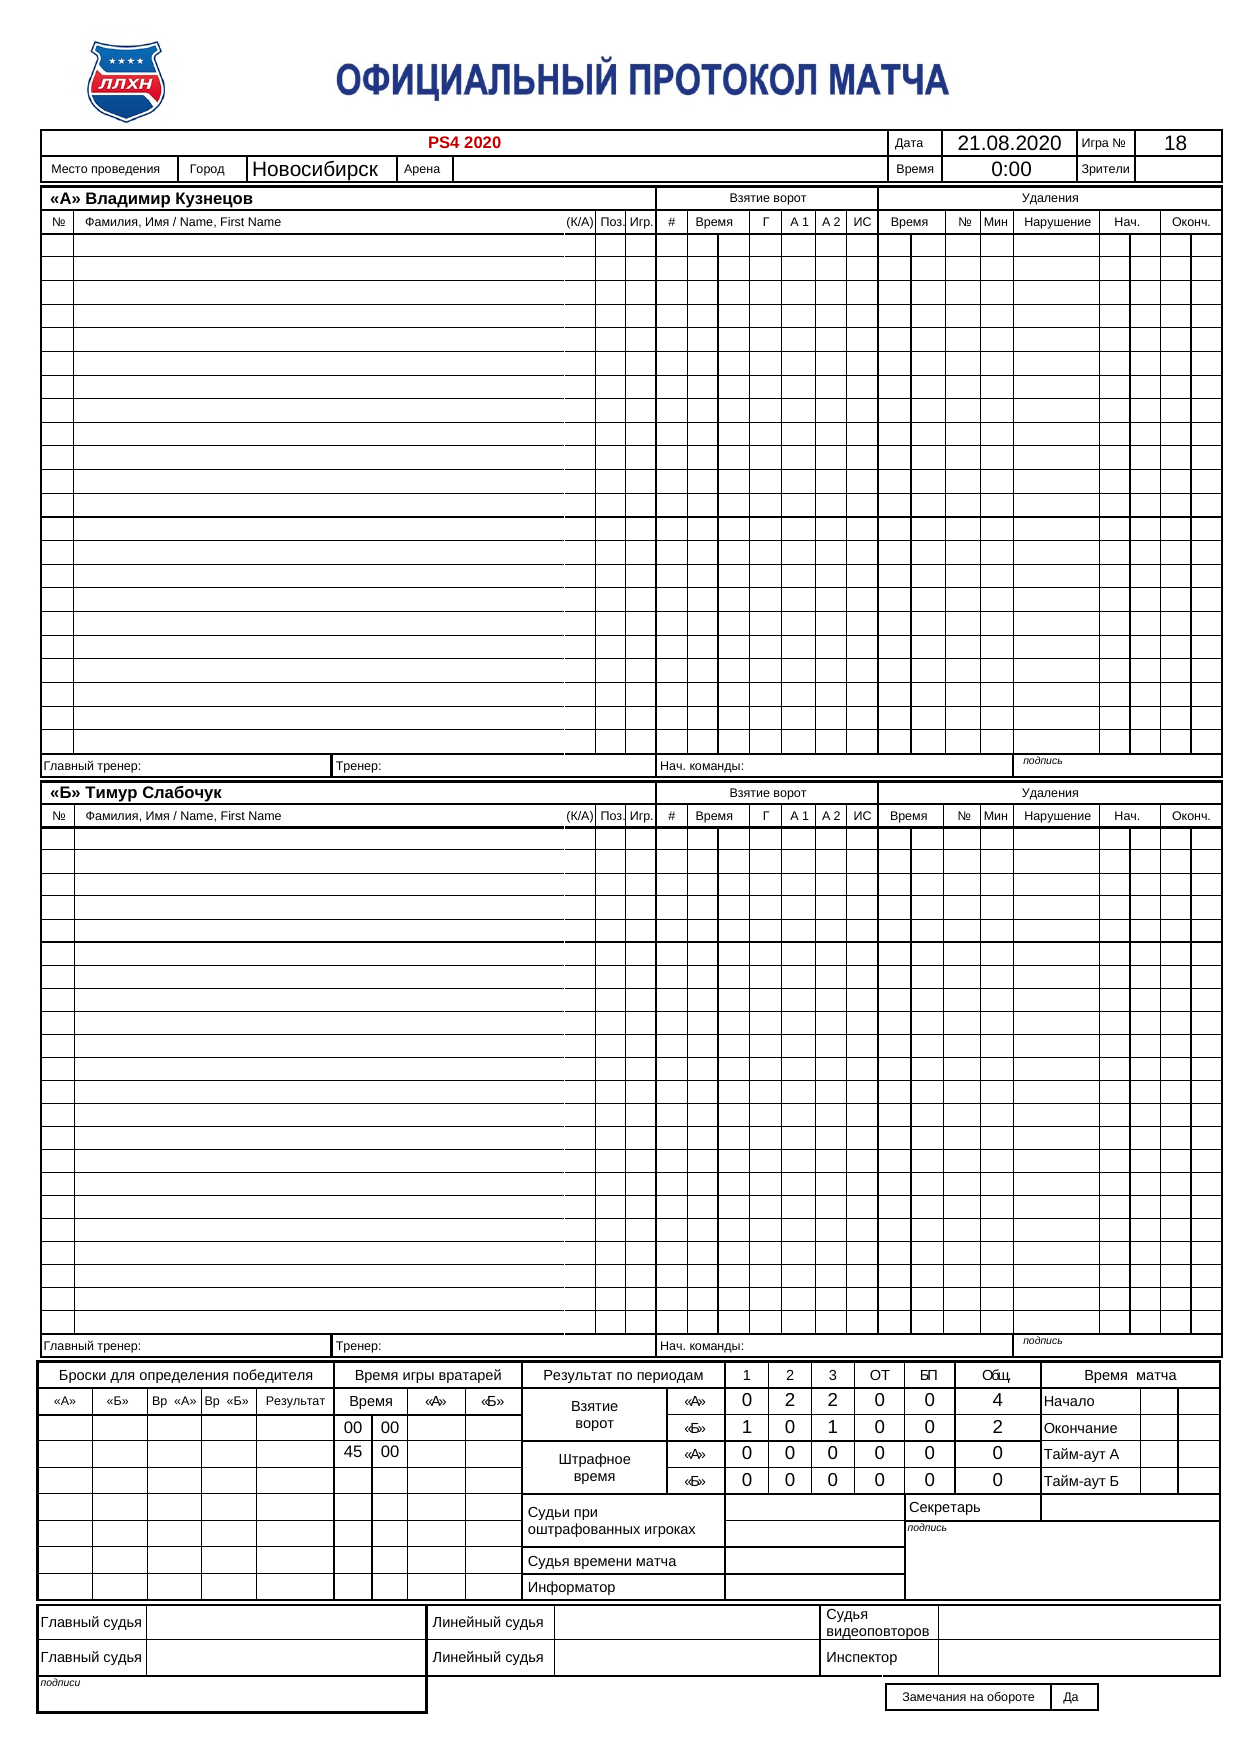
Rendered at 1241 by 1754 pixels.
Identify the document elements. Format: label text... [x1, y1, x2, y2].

table_cell [816, 305, 846, 327]
table_cell [879, 565, 910, 587]
table_cell [719, 328, 749, 351]
table_cell [847, 966, 877, 987]
table_cell [782, 1035, 815, 1057]
table_cell [946, 281, 980, 303]
table_cell [1100, 257, 1129, 280]
table_cell [1179, 1389, 1219, 1413]
table_header 1 [726, 1363, 768, 1387]
table_cell [1100, 470, 1129, 493]
table_cell № [42, 805, 74, 826]
table_cell [912, 707, 945, 729]
table_cell [719, 541, 749, 564]
table_cell [912, 1265, 943, 1287]
table_cell [847, 588, 877, 611]
table_cell [782, 943, 815, 964]
table_cell [1014, 683, 1099, 706]
table_cell [42, 1035, 74, 1057]
table_cell [74, 399, 564, 422]
table_cell [719, 943, 749, 964]
table_cell [847, 1311, 877, 1333]
table_cell [565, 1081, 595, 1103]
table_cell [1161, 470, 1190, 493]
table_cell [565, 494, 595, 516]
table_cell [879, 683, 910, 706]
table_cell [944, 943, 980, 964]
table_cell [981, 943, 1013, 964]
table_cell [202, 1521, 256, 1546]
table_cell [93, 1416, 147, 1440]
table_cell [879, 1196, 910, 1218]
table_cell [1161, 1035, 1190, 1057]
table_cell [565, 1058, 595, 1079]
table_cell [912, 1311, 943, 1333]
table_cell № [946, 211, 980, 233]
table_cell [657, 588, 687, 611]
table_header Замечания на обороте [887, 1685, 1050, 1709]
table_cell [454, 157, 887, 181]
table_cell [1100, 352, 1129, 374]
table_cell [75, 850, 564, 872]
table_cell [782, 1058, 815, 1079]
table_header 21.08.2020 [943, 131, 1076, 155]
table_cell [596, 518, 625, 540]
table_cell [565, 1150, 595, 1172]
table_cell [373, 1547, 407, 1573]
table_cell [1100, 896, 1129, 918]
table_cell [688, 446, 717, 469]
table_cell [912, 1104, 943, 1126]
table_cell 0 [905, 1389, 954, 1413]
table_cell [1192, 1104, 1221, 1126]
table_cell [688, 281, 717, 303]
table_cell [1161, 352, 1190, 374]
table_cell [1131, 1288, 1160, 1310]
table_cell [750, 896, 781, 918]
table_cell [74, 305, 564, 327]
table_cell [408, 1494, 465, 1520]
table_cell [981, 518, 1013, 540]
table_cell [596, 1219, 625, 1241]
table_cell [42, 446, 73, 469]
table_cell [847, 565, 877, 587]
table_cell [981, 1265, 1013, 1287]
table_cell [408, 1416, 465, 1440]
table_cell [657, 874, 687, 895]
table_cell [912, 1150, 943, 1172]
table_cell [912, 683, 945, 706]
table_cell [565, 1242, 595, 1264]
table_cell [1100, 1127, 1129, 1149]
table_cell [912, 1219, 943, 1241]
table_cell [657, 1058, 687, 1079]
table_cell [657, 896, 687, 918]
table_cell [596, 399, 625, 422]
table_cell [1192, 966, 1221, 987]
table_cell [944, 1127, 980, 1149]
table_cell [981, 1173, 1013, 1195]
table_cell [75, 1012, 564, 1033]
table_cell [912, 1058, 943, 1079]
table_cell [816, 1219, 846, 1241]
table_cell [1192, 281, 1221, 303]
table_header Удаления [879, 783, 1221, 803]
table_cell [946, 683, 980, 706]
table_cell [750, 399, 781, 422]
table_cell [257, 1574, 333, 1599]
table_cell [335, 1468, 371, 1493]
table_cell Тренер: [333, 755, 655, 776]
table_cell [750, 1196, 781, 1218]
table_cell [466, 1547, 521, 1573]
table_cell Главный судья [39, 1606, 146, 1639]
table_cell [847, 305, 877, 327]
table_cell [719, 1242, 749, 1264]
table_cell [408, 1521, 465, 1546]
table_cell [719, 1219, 749, 1241]
table_cell [657, 328, 687, 351]
table_cell [1131, 588, 1160, 611]
table_cell [912, 1242, 943, 1264]
table_cell [782, 612, 815, 634]
table_cell [626, 1196, 655, 1218]
table_cell «А» [39, 1389, 92, 1413]
table_cell [847, 636, 877, 658]
table_cell [782, 541, 815, 564]
table_cell Секретарь [906, 1495, 1040, 1520]
table_cell [657, 305, 687, 327]
table_cell [782, 683, 815, 706]
table_cell [847, 730, 877, 753]
table_cell [939, 1606, 1219, 1639]
table_cell [626, 659, 655, 682]
table_cell [1100, 541, 1129, 564]
table_cell [1100, 1058, 1129, 1079]
table_cell Поз. [596, 211, 625, 233]
table_cell [626, 281, 655, 303]
table_cell [981, 829, 1013, 849]
table_cell [816, 541, 846, 564]
table_cell [1131, 423, 1160, 445]
table_cell [726, 1495, 904, 1520]
table_cell [657, 1265, 687, 1287]
table_cell [912, 1035, 943, 1057]
table_cell [981, 257, 1013, 280]
table_cell [782, 920, 815, 941]
table_cell [626, 446, 655, 469]
table_cell Зрители [1078, 157, 1134, 181]
table_cell [626, 850, 655, 872]
table_cell [946, 659, 980, 682]
table_cell [981, 1150, 1013, 1172]
table_cell [626, 235, 655, 256]
table_cell [565, 423, 595, 445]
table_cell [782, 518, 815, 540]
table_cell [847, 943, 877, 964]
table_cell [1161, 1311, 1190, 1333]
table_cell [879, 470, 910, 493]
table_cell [466, 1574, 521, 1599]
table_header Результат по периодам [523, 1363, 724, 1387]
table_cell [688, 588, 717, 611]
table_cell [912, 1127, 943, 1149]
table_cell [847, 541, 877, 564]
table_cell [1192, 874, 1221, 895]
table_cell Взятие ворот [523, 1389, 666, 1440]
table_cell [1100, 235, 1129, 256]
table_header БП [905, 1363, 954, 1387]
table_cell [565, 352, 595, 374]
table_cell [688, 1127, 717, 1149]
table_cell [1014, 707, 1099, 729]
table_cell [946, 707, 980, 729]
table_cell [981, 1288, 1013, 1310]
table_cell Фамилия, Имя / Name, First Name [74, 211, 565, 233]
table_cell [42, 1104, 74, 1126]
table_cell 00 [373, 1416, 407, 1440]
table_cell [626, 470, 655, 493]
table_cell [816, 850, 846, 872]
table_cell [657, 707, 687, 729]
table_cell [626, 966, 655, 987]
table_cell [1131, 943, 1160, 964]
table_cell [847, 1288, 877, 1310]
table_cell [74, 470, 564, 493]
table_cell [847, 874, 877, 895]
table_cell [1161, 1288, 1190, 1310]
table_cell [981, 1219, 1013, 1241]
table_cell [981, 659, 1013, 682]
table_cell [719, 1058, 749, 1079]
table_cell [688, 541, 717, 564]
table_cell [782, 1219, 815, 1241]
table_cell [1014, 1035, 1099, 1057]
table_cell [428, 1677, 882, 1711]
table_cell Нач. [1100, 211, 1160, 233]
table_cell [565, 376, 595, 398]
table_cell [42, 966, 74, 987]
table_cell [1161, 328, 1190, 351]
table_cell [719, 1196, 749, 1218]
table_cell [688, 1150, 717, 1172]
table_cell [726, 1521, 904, 1546]
table_cell [782, 1288, 815, 1310]
table_cell [1161, 1196, 1190, 1218]
table_cell [912, 659, 945, 682]
table_cell [944, 966, 980, 987]
table_cell [981, 989, 1013, 1011]
table_cell [847, 1242, 877, 1264]
table_cell [816, 636, 846, 658]
table_cell [1131, 399, 1160, 422]
table_cell 1 [726, 1415, 768, 1440]
table_cell [879, 707, 910, 729]
table_cell [719, 707, 749, 729]
table_cell [750, 1104, 781, 1126]
table_cell [847, 328, 877, 351]
table_cell [1014, 541, 1099, 564]
table_cell [912, 494, 945, 516]
table_cell [912, 565, 945, 587]
table_cell [626, 328, 655, 351]
table_cell [1131, 541, 1160, 564]
table_cell [1100, 920, 1129, 941]
table_cell [688, 612, 717, 634]
table_cell 0 [726, 1442, 768, 1467]
table_cell [657, 1311, 687, 1333]
table_cell [726, 1575, 904, 1599]
table_cell [750, 376, 781, 398]
table_cell [1161, 1081, 1190, 1103]
table_cell [782, 1127, 815, 1149]
table_cell [1100, 612, 1129, 634]
table_cell [946, 730, 980, 753]
table_cell «Б» [93, 1389, 147, 1413]
table_cell [1192, 1127, 1221, 1149]
table_header Время матча [1042, 1363, 1219, 1387]
table_cell [565, 612, 595, 634]
table_cell [750, 470, 781, 493]
table_cell [42, 281, 73, 303]
table_header Взятие ворот [657, 783, 877, 803]
table_cell [565, 1104, 595, 1126]
table_cell [782, 1173, 815, 1195]
table_cell [946, 446, 980, 469]
table_cell [912, 446, 945, 469]
table_cell [719, 494, 749, 516]
table_cell [626, 1035, 655, 1057]
table_cell [657, 659, 687, 682]
table_cell [750, 1265, 781, 1287]
table_cell [626, 1012, 655, 1033]
table_cell [657, 1127, 687, 1149]
table_cell [565, 588, 595, 611]
table_cell [657, 920, 687, 941]
table_cell [1014, 257, 1099, 280]
table_cell [596, 1173, 625, 1195]
table_cell [1131, 896, 1160, 918]
table_cell [688, 494, 717, 516]
table_cell [1161, 659, 1190, 682]
table_cell [879, 328, 910, 351]
table_cell [626, 943, 655, 964]
table_header 3 [812, 1363, 854, 1387]
table_cell [1161, 989, 1190, 1011]
table_cell [565, 636, 595, 658]
table_cell [816, 565, 846, 587]
table_cell [688, 1081, 717, 1103]
table_cell [688, 659, 717, 682]
table_cell [750, 989, 781, 1011]
table_cell [912, 518, 945, 540]
table_cell [1131, 612, 1160, 634]
table_cell [626, 399, 655, 422]
table_cell [596, 850, 625, 872]
table_cell [565, 305, 595, 327]
table_cell [816, 281, 846, 303]
table_cell Игр. [626, 211, 655, 233]
table_cell [1161, 518, 1190, 540]
table_cell [565, 850, 595, 872]
table_cell [42, 376, 73, 398]
table_cell [148, 1547, 201, 1573]
table_cell [719, 874, 749, 895]
table_cell [1161, 1173, 1190, 1195]
table_header Время игры вратарей [335, 1363, 521, 1387]
table_cell [626, 352, 655, 374]
table_cell [1179, 1441, 1219, 1467]
table_cell [42, 588, 73, 611]
table_cell [75, 1288, 564, 1310]
table_cell Игр. [626, 805, 655, 826]
table_cell [879, 235, 910, 256]
table_cell [1131, 829, 1160, 849]
table_cell [657, 850, 687, 872]
table_cell [75, 829, 564, 849]
table_cell [944, 989, 980, 1011]
table_cell [202, 1574, 256, 1599]
table_cell [1131, 1242, 1160, 1264]
table_cell [1192, 920, 1221, 941]
table_cell [1014, 1173, 1099, 1195]
table_cell [688, 423, 717, 445]
table_cell [335, 1521, 371, 1546]
table_cell [596, 423, 625, 445]
table_cell [626, 1150, 655, 1172]
table_cell [565, 829, 595, 849]
table_cell [944, 829, 980, 849]
table_cell [688, 565, 717, 587]
table_cell [596, 446, 625, 469]
table_cell [1192, 850, 1221, 872]
table_cell [1100, 399, 1129, 422]
table_cell [657, 352, 687, 374]
table_cell [847, 683, 877, 706]
table_cell [719, 1173, 749, 1195]
table_cell [596, 683, 625, 706]
table_cell [1161, 1219, 1190, 1241]
table_cell [565, 518, 595, 540]
table_cell Тайм-аут Б [1042, 1468, 1140, 1493]
table_cell [1141, 1415, 1177, 1440]
table_cell [596, 281, 625, 303]
table_cell [1192, 636, 1221, 658]
table_cell А 2 [816, 805, 846, 826]
table_cell [1161, 707, 1190, 729]
table_cell Вр «Б» [202, 1389, 256, 1413]
table_cell [75, 1173, 564, 1195]
table_cell [75, 966, 564, 987]
table_cell [596, 352, 625, 374]
table_cell [39, 1494, 92, 1520]
table_cell [1131, 1081, 1160, 1103]
table_cell [75, 1242, 564, 1264]
table_cell [42, 659, 73, 682]
table_cell [596, 565, 625, 587]
table_cell 0 [956, 1442, 1040, 1467]
table_cell [1192, 399, 1221, 422]
table_cell [879, 257, 910, 280]
table_cell [944, 896, 980, 918]
table_cell [555, 1606, 819, 1639]
table_cell Время [879, 211, 945, 233]
table_cell [1100, 494, 1129, 516]
table_cell [944, 1081, 980, 1103]
table_cell [879, 989, 910, 1011]
table_cell [782, 659, 815, 682]
table_cell [946, 328, 980, 351]
table_cell [912, 1012, 943, 1033]
table_cell [626, 1104, 655, 1126]
table_cell [1014, 399, 1099, 422]
table_cell [565, 541, 595, 564]
table_cell [688, 1058, 717, 1079]
table_cell [1100, 518, 1129, 540]
table_cell [879, 1104, 910, 1126]
table_cell [257, 1416, 333, 1440]
table_cell [944, 1150, 980, 1172]
table_cell [782, 376, 815, 398]
table_cell [944, 1012, 980, 1033]
table_cell [912, 730, 945, 753]
table_cell [596, 1265, 625, 1287]
table_cell [912, 352, 945, 374]
table_cell [626, 707, 655, 729]
table_cell [912, 1288, 943, 1310]
table_cell [719, 470, 749, 493]
table_cell [946, 588, 980, 611]
table_cell Тренер: [333, 1335, 655, 1356]
table_cell [1161, 874, 1190, 895]
table_cell [1014, 494, 1099, 516]
table_cell [847, 352, 877, 374]
table_cell [816, 1127, 846, 1149]
table_cell [657, 1104, 687, 1126]
table_cell [879, 399, 910, 422]
table_cell [816, 1311, 846, 1333]
table_cell [1131, 518, 1160, 540]
table_cell [626, 1311, 655, 1333]
table_cell [688, 399, 717, 422]
table_cell [657, 636, 687, 658]
table_cell А 1 [782, 805, 815, 826]
table_cell [74, 683, 564, 706]
table_cell [782, 829, 815, 849]
table_cell [42, 470, 73, 493]
table_cell [688, 874, 717, 895]
table_cell [750, 1012, 781, 1033]
table_cell [74, 281, 564, 303]
table_cell [257, 1521, 333, 1546]
table_cell [1131, 683, 1160, 706]
table_cell [42, 683, 73, 706]
table_cell [946, 305, 980, 327]
table_cell [847, 470, 877, 493]
table_cell [74, 352, 564, 374]
table_cell [688, 352, 717, 374]
table_cell [1131, 1265, 1160, 1287]
table_cell [816, 328, 846, 351]
table_cell [1014, 1058, 1099, 1079]
table_cell [39, 1547, 92, 1573]
table_cell [626, 257, 655, 280]
table_header 2 [769, 1363, 811, 1387]
table_cell [816, 896, 846, 918]
table_cell [1161, 1242, 1190, 1264]
table_cell [565, 920, 595, 941]
table_cell [879, 446, 910, 469]
table_cell [816, 1242, 846, 1264]
table_cell [75, 920, 564, 941]
table_cell [74, 376, 564, 398]
table_cell [981, 235, 1013, 256]
table_cell [596, 829, 625, 849]
table_cell [1131, 446, 1160, 469]
table_cell [847, 1219, 877, 1241]
table_cell [1161, 541, 1190, 564]
table_cell [879, 896, 910, 918]
table_cell [657, 518, 687, 540]
table_cell [1131, 257, 1160, 280]
table_cell [816, 707, 846, 729]
table_cell [657, 966, 687, 987]
table_cell [1131, 565, 1160, 587]
table_cell [75, 1311, 564, 1333]
table_cell [596, 636, 625, 658]
table_cell [750, 1219, 781, 1241]
table_cell [944, 1219, 980, 1241]
table_cell [1192, 494, 1221, 516]
table_cell [946, 494, 980, 516]
table_cell [42, 1265, 74, 1287]
table_cell [1014, 1196, 1099, 1218]
table_cell [1161, 612, 1190, 634]
table_cell Линейный судья [428, 1640, 554, 1675]
table_cell Время [335, 1389, 407, 1413]
table_cell [688, 829, 717, 849]
table_cell [981, 896, 1013, 918]
table_cell [1131, 328, 1160, 351]
table_cell [466, 1416, 521, 1440]
table_cell [565, 943, 595, 964]
table_cell Нарушение [1014, 211, 1099, 233]
table_cell [657, 494, 687, 516]
table_cell Судья видеоповторов [821, 1606, 938, 1639]
table_cell [847, 235, 877, 256]
table_cell Начало [1042, 1389, 1140, 1413]
table_cell Судьи при оштрафованных игроках [523, 1495, 724, 1546]
table_cell [912, 1196, 943, 1218]
table_cell [981, 588, 1013, 611]
table_cell [74, 636, 564, 658]
table_cell [42, 423, 73, 445]
table_cell [1100, 707, 1129, 729]
table_cell [657, 399, 687, 422]
table_cell [946, 612, 980, 634]
table_cell [42, 1150, 74, 1172]
table_cell [879, 423, 910, 445]
table_cell [1100, 966, 1129, 987]
table_cell [1179, 1415, 1219, 1440]
table_cell [93, 1441, 147, 1467]
table_cell [1192, 518, 1221, 540]
table_cell [1161, 1265, 1190, 1287]
table_cell [596, 1012, 625, 1033]
table_cell [719, 683, 749, 706]
table_cell [750, 1150, 781, 1172]
table_cell [816, 683, 846, 706]
table_cell [912, 423, 945, 445]
table_cell [148, 1494, 201, 1520]
table_cell [816, 612, 846, 634]
table_cell [565, 446, 595, 469]
table_cell [912, 399, 945, 422]
table_cell [981, 494, 1013, 516]
table_cell [1131, 376, 1160, 398]
table_cell [816, 352, 846, 374]
table_cell [981, 1058, 1013, 1079]
table_cell 0 [726, 1468, 768, 1493]
table_cell [93, 1494, 147, 1520]
table_cell [42, 1288, 74, 1310]
table_cell [782, 1012, 815, 1033]
table_cell Судья времени матча [523, 1548, 724, 1573]
table_cell [626, 683, 655, 706]
table_cell [688, 235, 717, 256]
table_cell [335, 1494, 371, 1520]
table_cell [688, 1104, 717, 1126]
table_cell [75, 1127, 564, 1149]
table_cell [847, 1150, 877, 1172]
table_cell [816, 518, 846, 540]
table_cell [596, 257, 625, 280]
table_cell [39, 1441, 92, 1467]
table_cell [944, 1196, 980, 1218]
table_cell [879, 1081, 910, 1103]
table_cell [1131, 920, 1160, 941]
table_cell [257, 1441, 333, 1467]
table_cell [596, 730, 625, 753]
table_cell 00 [373, 1441, 407, 1467]
table_cell [75, 1081, 564, 1103]
table_cell [782, 989, 815, 1011]
table_cell [1192, 1012, 1221, 1033]
table_cell [596, 305, 625, 327]
table_cell [1192, 1058, 1221, 1079]
table_cell [1014, 1104, 1099, 1126]
table_cell Тайм-аут А [1042, 1441, 1140, 1467]
table_cell [1161, 683, 1190, 706]
table_cell [782, 328, 815, 351]
table_cell [688, 850, 717, 872]
table_cell [719, 399, 749, 422]
table_cell [1161, 850, 1190, 872]
table_cell [466, 1521, 521, 1546]
table_cell [657, 1173, 687, 1195]
table_cell [750, 352, 781, 374]
table_cell [816, 659, 846, 682]
table_cell 0 [855, 1389, 904, 1413]
table_cell [1100, 1311, 1129, 1333]
table_cell [565, 1035, 595, 1057]
table_cell [847, 896, 877, 918]
table_cell [719, 352, 749, 374]
table_cell [1100, 683, 1129, 706]
table_cell [1131, 636, 1160, 658]
table_cell [657, 257, 687, 280]
table_cell [1100, 328, 1129, 351]
table_cell [912, 541, 945, 564]
table_cell [879, 850, 910, 872]
table_cell [596, 920, 625, 941]
table_cell [879, 920, 910, 941]
table_cell [626, 1219, 655, 1241]
table_cell [1192, 423, 1221, 445]
table_cell [1161, 636, 1190, 658]
table_cell [1161, 1150, 1190, 1172]
table_cell [1161, 920, 1190, 941]
table_cell [257, 1547, 333, 1573]
table_cell А 1 [782, 211, 815, 233]
table_cell [596, 874, 625, 895]
table_cell Главный тренер: [42, 1335, 330, 1356]
table_cell [408, 1574, 465, 1599]
table_cell [626, 989, 655, 1011]
table_cell [1100, 1035, 1129, 1057]
table_cell [1100, 943, 1129, 964]
table_cell [782, 1242, 815, 1264]
table_cell [912, 874, 943, 895]
table_cell [847, 446, 877, 469]
table_cell [657, 943, 687, 964]
table_cell [1014, 1311, 1099, 1333]
table_cell [782, 470, 815, 493]
table_cell [1192, 1288, 1221, 1310]
table_header Взятие ворот [657, 188, 877, 209]
table_cell [42, 257, 73, 280]
table_cell [750, 636, 781, 658]
table_cell [257, 1468, 333, 1493]
table_header Общ. [956, 1363, 1040, 1387]
table_cell [847, 612, 877, 634]
table_cell [944, 850, 980, 872]
table_cell Мин [981, 211, 1013, 233]
table_cell [879, 541, 910, 564]
table_cell [750, 1173, 781, 1195]
table_cell [719, 1288, 749, 1310]
table_cell [981, 399, 1013, 422]
table_cell Нач. [1100, 805, 1160, 826]
table_cell [466, 1468, 521, 1493]
table_cell [782, 1311, 815, 1333]
table_cell [944, 1058, 980, 1079]
table_cell [42, 352, 73, 374]
table_cell [847, 1058, 877, 1079]
table_cell [596, 588, 625, 611]
table_cell [1014, 352, 1099, 374]
table_cell [912, 235, 945, 256]
table_cell [1014, 376, 1099, 398]
table_cell [74, 565, 564, 587]
table_cell [688, 896, 717, 918]
table_cell [1161, 446, 1190, 469]
table_cell [1100, 1173, 1129, 1195]
table_cell [912, 588, 945, 611]
table_cell [750, 1035, 781, 1057]
table_cell [847, 829, 877, 849]
table_cell [750, 257, 781, 280]
table_cell [847, 257, 877, 280]
table_cell [373, 1521, 407, 1546]
table_cell [596, 1196, 625, 1218]
table_cell [879, 612, 910, 634]
table_cell [74, 446, 564, 469]
table_cell [944, 1104, 980, 1126]
table_cell [688, 707, 717, 729]
table_cell Оконч. [1161, 805, 1221, 826]
table_cell [1014, 1288, 1099, 1310]
table_cell [626, 896, 655, 918]
table_cell Время [688, 805, 749, 826]
table_cell [74, 541, 564, 564]
table_cell [373, 1574, 407, 1599]
table_cell [565, 1219, 595, 1241]
table_cell [946, 399, 980, 422]
table_cell [912, 636, 945, 658]
table_cell [847, 1012, 877, 1033]
table_cell [565, 707, 595, 729]
table_cell [782, 1081, 815, 1103]
table_cell [1161, 829, 1190, 849]
table_cell [1192, 659, 1221, 682]
table_cell 0 [726, 1389, 768, 1413]
table_cell [1192, 446, 1221, 469]
table_cell [944, 1173, 980, 1195]
table_cell [750, 612, 781, 634]
table_cell [1141, 1389, 1177, 1413]
table_cell [816, 920, 846, 941]
table_cell [944, 1311, 980, 1333]
table_cell [1014, 1012, 1099, 1033]
table_cell Информатор [523, 1575, 724, 1599]
table_cell [565, 896, 595, 918]
table_cell [596, 1058, 625, 1079]
table_cell [1192, 612, 1221, 634]
table_cell [981, 565, 1013, 587]
table_cell [750, 588, 781, 611]
table_cell 2 [769, 1389, 811, 1413]
table_cell [75, 874, 564, 895]
table_cell [1014, 659, 1099, 682]
table_cell [1100, 1265, 1129, 1287]
table_cell # [657, 805, 687, 826]
table_cell [688, 305, 717, 327]
table_header «А» Владимир Кузнецов [42, 188, 655, 209]
table_cell [946, 352, 980, 374]
table_cell [750, 235, 781, 256]
table_cell 0 [855, 1442, 904, 1467]
table_cell [912, 257, 945, 280]
table_cell [879, 636, 910, 658]
table_cell [657, 612, 687, 634]
table_cell [719, 966, 749, 987]
table_cell [1192, 1219, 1221, 1241]
table_cell [626, 1081, 655, 1103]
table_cell [596, 376, 625, 398]
table_cell [750, 305, 781, 327]
table_cell [555, 1640, 819, 1675]
table_cell [1100, 376, 1129, 398]
table_cell [981, 328, 1013, 351]
table_cell [1192, 896, 1221, 918]
table_cell [1192, 376, 1221, 398]
table_cell [1161, 588, 1190, 611]
table_cell Г [750, 805, 781, 826]
table_cell [1014, 1219, 1099, 1241]
table_cell [782, 423, 815, 445]
table_header Броски для определения победителя [39, 1363, 333, 1387]
table_cell [1100, 281, 1129, 303]
table_cell [626, 494, 655, 516]
table_cell [1100, 1081, 1129, 1103]
table_cell [596, 989, 625, 1011]
table_cell [565, 683, 595, 706]
table_cell [981, 920, 1013, 941]
table_cell [596, 235, 625, 256]
table_cell [1161, 423, 1190, 445]
table_cell [912, 829, 943, 849]
table_cell [981, 966, 1013, 987]
table_cell [565, 257, 595, 280]
table_cell [946, 376, 980, 398]
table_cell [688, 989, 717, 1011]
table_cell [688, 518, 717, 540]
table_cell [39, 1416, 92, 1440]
table_cell [879, 1265, 910, 1287]
table_cell [847, 423, 877, 445]
table_cell [688, 943, 717, 964]
table_cell [1014, 943, 1099, 964]
table_cell [782, 707, 815, 729]
table_cell [565, 989, 595, 1011]
table_cell [202, 1441, 256, 1467]
table_cell [93, 1468, 147, 1493]
table_cell 0:00 [943, 157, 1076, 181]
table_cell [750, 683, 781, 706]
table_cell Вр «А» [148, 1389, 201, 1413]
table_cell [1131, 659, 1160, 682]
table_cell [1192, 829, 1221, 849]
table_cell Линейный судья [428, 1606, 554, 1639]
table_cell [912, 850, 943, 872]
table_cell [981, 1196, 1013, 1218]
table_cell [1014, 281, 1099, 303]
table_cell [565, 1012, 595, 1033]
table_cell [1014, 1081, 1099, 1103]
table_cell [879, 1150, 910, 1172]
table_cell [147, 1640, 425, 1675]
table_cell [912, 1081, 943, 1103]
table_cell [782, 281, 815, 303]
table_cell [1100, 446, 1129, 469]
table_cell [946, 257, 980, 280]
table_cell «А» [668, 1389, 724, 1413]
table_cell [912, 281, 945, 303]
table_cell [879, 518, 910, 540]
table_cell [750, 281, 781, 303]
table_cell [912, 612, 945, 634]
table_cell [657, 235, 687, 256]
table_cell [1100, 730, 1129, 753]
table_cell [847, 1035, 877, 1057]
table_cell [750, 850, 781, 872]
table_cell [750, 518, 781, 540]
table_cell [879, 1058, 910, 1079]
table_cell [1161, 1104, 1190, 1126]
table_cell [1192, 1173, 1221, 1195]
table_header Да [1052, 1685, 1097, 1709]
table_cell [42, 1196, 74, 1218]
table_cell [626, 920, 655, 941]
table_cell Оконч. [1161, 211, 1221, 233]
table_cell [719, 636, 749, 658]
table_cell [93, 1574, 147, 1599]
table_cell [1131, 1035, 1160, 1057]
table_cell [912, 1173, 943, 1195]
table_cell [1161, 943, 1190, 964]
table_cell [1100, 1012, 1129, 1033]
table_cell [42, 874, 74, 895]
table_cell [816, 588, 846, 611]
table_cell [1131, 352, 1160, 374]
table_cell Новосибирск [248, 157, 396, 181]
table_cell [1100, 1196, 1129, 1218]
table_cell [75, 943, 564, 964]
table_cell [750, 730, 781, 753]
table_cell [879, 874, 910, 895]
table_cell [626, 1288, 655, 1310]
table_cell [1192, 541, 1221, 564]
table_cell [565, 1265, 595, 1287]
table_cell [1192, 1035, 1221, 1057]
table_cell [981, 874, 1013, 895]
table_cell [719, 1012, 749, 1033]
table_cell [1131, 1104, 1160, 1126]
table_cell [148, 1521, 201, 1546]
table_cell [1099, 1682, 1220, 1711]
table_cell [879, 305, 910, 327]
table_cell [879, 376, 910, 398]
table_cell [1014, 328, 1099, 351]
table_cell [565, 874, 595, 895]
table_cell № [42, 211, 73, 233]
table_cell Арена [398, 157, 452, 181]
table_cell [847, 1265, 877, 1287]
table_cell [1014, 470, 1099, 493]
table_cell [688, 1196, 717, 1218]
table_cell [879, 1288, 910, 1310]
table_cell [257, 1494, 333, 1520]
table_cell [688, 683, 717, 706]
table_cell [981, 636, 1013, 658]
table_cell 0 [905, 1468, 954, 1493]
table_cell [626, 518, 655, 540]
table_cell [1100, 829, 1129, 849]
table_cell [466, 1441, 521, 1467]
table_header «Б» Тимур Слабочук [42, 783, 655, 803]
table_cell [981, 1104, 1013, 1126]
table_cell [148, 1441, 201, 1467]
table_cell [1014, 565, 1099, 587]
table_cell [816, 1196, 846, 1218]
table_cell [782, 305, 815, 327]
table_cell [847, 920, 877, 941]
table_cell [42, 730, 73, 753]
table_cell [1014, 612, 1099, 634]
table_cell [1131, 305, 1160, 327]
table_cell [1100, 1219, 1129, 1241]
table_cell [879, 588, 910, 611]
table_cell [816, 966, 846, 987]
table_cell [981, 376, 1013, 398]
table_cell [816, 235, 846, 256]
table_cell [816, 1081, 846, 1103]
table_cell [565, 565, 595, 587]
table_cell [782, 565, 815, 587]
table_cell 0 [769, 1442, 811, 1467]
table_cell [626, 636, 655, 658]
table_cell [1042, 1495, 1219, 1520]
table_cell [981, 730, 1013, 753]
table_cell [75, 1104, 564, 1126]
table_cell [879, 494, 910, 516]
table_cell [1131, 281, 1160, 303]
table_cell [1014, 896, 1099, 918]
table_cell [944, 1035, 980, 1057]
table_cell [39, 1521, 92, 1546]
table_cell Штрафное время [523, 1442, 666, 1493]
table_cell 0 [812, 1442, 854, 1467]
table_cell [42, 305, 73, 327]
table_cell [1161, 565, 1190, 587]
table_cell [1100, 874, 1129, 895]
table_cell [1014, 989, 1099, 1011]
table_cell [626, 874, 655, 895]
table_cell [719, 920, 749, 941]
table_cell [1192, 1311, 1221, 1333]
table_cell [719, 235, 749, 256]
table_cell (К/А) [565, 211, 595, 233]
table_cell [719, 565, 749, 587]
table_cell [42, 850, 74, 872]
table_cell [1100, 1104, 1129, 1126]
table_cell [596, 1242, 625, 1264]
table_cell [879, 1012, 910, 1033]
table_cell [782, 399, 815, 422]
table_cell [750, 1311, 781, 1333]
table_cell [202, 1416, 256, 1440]
table_cell [626, 730, 655, 753]
table_cell [981, 281, 1013, 303]
table_cell [750, 494, 781, 516]
table_cell [879, 966, 910, 987]
table_cell [688, 1035, 717, 1057]
table_cell [1192, 1265, 1221, 1287]
table_cell [626, 541, 655, 564]
table_cell [42, 989, 74, 1011]
table_cell [626, 1173, 655, 1195]
table_cell [719, 612, 749, 634]
table_cell [1131, 1311, 1160, 1333]
table_cell [42, 920, 74, 941]
table_cell [719, 1104, 749, 1126]
table_cell [657, 1219, 687, 1241]
table_cell [1161, 1058, 1190, 1079]
table_cell [981, 707, 1013, 729]
table_cell [912, 989, 943, 1011]
table_cell [944, 1242, 980, 1264]
table_cell [719, 1081, 749, 1103]
table_cell [202, 1494, 256, 1520]
table_cell [688, 636, 717, 658]
table_cell [42, 636, 73, 658]
table_cell [626, 376, 655, 398]
table_cell [657, 1242, 687, 1264]
table_cell [596, 541, 625, 564]
table_cell [1131, 235, 1160, 256]
table_cell [1161, 896, 1190, 918]
table_cell [42, 518, 73, 540]
table_cell [719, 1127, 749, 1149]
table_cell [1131, 1173, 1160, 1195]
table_cell [74, 612, 564, 634]
table_cell [879, 943, 910, 964]
table_cell [1192, 730, 1221, 753]
table_cell [981, 612, 1013, 634]
table_cell [74, 730, 564, 753]
table_cell [74, 235, 564, 256]
table_cell [1100, 636, 1129, 658]
table_cell [1014, 305, 1099, 327]
table_cell 45 [335, 1441, 371, 1467]
table_cell «А» [408, 1389, 465, 1413]
table_cell [596, 707, 625, 729]
table_cell [883, 1677, 1220, 1681]
table_cell [719, 850, 749, 872]
table_cell [750, 328, 781, 351]
table_cell [847, 494, 877, 516]
table_cell Нарушение [1014, 805, 1099, 826]
table_header Удаления [879, 188, 1221, 209]
table_cell [657, 1196, 687, 1218]
table_cell [39, 1574, 92, 1599]
table_cell [1014, 829, 1099, 849]
table_cell Нач. команды: [657, 755, 1012, 776]
table_cell [202, 1547, 256, 1573]
table_cell [879, 281, 910, 303]
table_header Дата [889, 131, 941, 155]
table_cell [912, 920, 943, 941]
table_cell [335, 1547, 371, 1573]
table_cell [1192, 1196, 1221, 1218]
table_cell [75, 1196, 564, 1218]
table_cell [946, 565, 980, 587]
table_cell Поз. [596, 805, 625, 826]
table_cell № [944, 805, 980, 826]
table_header 18 [1136, 131, 1221, 155]
table_cell [373, 1468, 407, 1493]
table_cell [816, 470, 846, 493]
table_cell [93, 1521, 147, 1546]
table_cell [981, 446, 1013, 469]
table_cell [565, 399, 595, 422]
table_cell [981, 541, 1013, 564]
table_cell [719, 1265, 749, 1287]
table_cell [879, 730, 910, 753]
table_cell [42, 943, 74, 964]
table_cell [847, 1173, 877, 1195]
table_cell [782, 896, 815, 918]
picture [5, 28, 1179, 129]
table_cell 4 [956, 1389, 1040, 1413]
table_cell 0 [905, 1415, 954, 1440]
table_cell [1131, 1127, 1160, 1149]
table_cell [626, 588, 655, 611]
table_cell [912, 470, 945, 493]
table_cell [408, 1547, 465, 1573]
table_cell [719, 896, 749, 918]
table_cell [719, 1035, 749, 1057]
table_cell [75, 1265, 564, 1287]
table_cell [93, 1547, 147, 1573]
table_cell [782, 1265, 815, 1287]
table_header ОТ [855, 1363, 904, 1387]
table_cell [879, 659, 910, 682]
table_cell [75, 1219, 564, 1241]
table_cell [750, 943, 781, 964]
table_cell [1192, 328, 1221, 351]
table_cell [565, 659, 595, 682]
table_cell [912, 305, 945, 327]
table_cell [1192, 683, 1221, 706]
table_cell [148, 1574, 201, 1599]
table_cell [1192, 1081, 1221, 1103]
table_cell 0 [855, 1468, 904, 1493]
table_cell [879, 1311, 910, 1333]
table_cell [1100, 588, 1129, 611]
table_cell [750, 707, 781, 729]
table_cell [42, 1311, 74, 1333]
table_cell [816, 989, 846, 1011]
table_cell [75, 1150, 564, 1172]
table_cell [1100, 1150, 1129, 1172]
table_cell ИС [847, 211, 877, 233]
table_cell [1131, 1196, 1160, 1218]
table_cell [750, 1127, 781, 1149]
table_cell [944, 1265, 980, 1287]
table_cell [596, 1035, 625, 1057]
table_cell [596, 966, 625, 987]
table_cell [939, 1640, 1219, 1675]
table_cell [946, 518, 980, 540]
table_cell Главный судья [39, 1640, 146, 1675]
table_cell [626, 1058, 655, 1079]
table_cell [42, 1058, 74, 1079]
table_cell [74, 518, 564, 540]
table_cell [1161, 305, 1190, 327]
table_cell [1014, 235, 1099, 256]
table_cell [408, 1441, 465, 1467]
table_cell [750, 966, 781, 987]
table_cell [847, 989, 877, 1011]
table_cell [688, 966, 717, 987]
table_cell [42, 1219, 74, 1241]
table_cell [981, 423, 1013, 445]
table_cell [1014, 874, 1099, 895]
table_cell [1161, 494, 1190, 516]
table_cell подпись [906, 1522, 1219, 1599]
table_cell [626, 829, 655, 849]
table_cell [1161, 1127, 1190, 1149]
table_header Игра № [1078, 131, 1134, 155]
table_cell [1141, 1468, 1177, 1493]
table_cell [719, 376, 749, 398]
table_cell [719, 257, 749, 280]
table_cell [596, 1127, 625, 1149]
table_cell [1100, 565, 1129, 587]
table_cell [42, 494, 73, 516]
table_cell [816, 1173, 846, 1195]
table_cell Г [750, 211, 781, 233]
table_cell [1131, 1219, 1160, 1241]
table_cell [657, 423, 687, 445]
table_cell 0 [905, 1442, 954, 1467]
table_cell [782, 730, 815, 753]
table_cell [946, 470, 980, 493]
table_cell [688, 328, 717, 351]
table_cell Нач. команды: [657, 1335, 1012, 1356]
table_cell [688, 1242, 717, 1264]
table_cell [565, 1311, 595, 1333]
table_cell [1014, 730, 1099, 753]
table_cell [981, 1012, 1013, 1033]
table_cell [847, 1127, 877, 1149]
table_cell [1014, 423, 1099, 445]
table_cell [42, 235, 73, 256]
table_cell [847, 399, 877, 422]
table_cell # [657, 211, 687, 233]
table_cell [1161, 1012, 1190, 1033]
table_cell [782, 966, 815, 987]
table_cell [816, 399, 846, 422]
table_cell [816, 257, 846, 280]
table_cell [750, 423, 781, 445]
table_cell [719, 829, 749, 849]
table_cell [1131, 966, 1160, 987]
table_cell Время [889, 157, 941, 181]
table_cell [74, 257, 564, 280]
table_cell [657, 989, 687, 1011]
table_cell [1014, 446, 1099, 469]
table_cell [847, 1104, 877, 1126]
table_cell [148, 1468, 201, 1493]
table_cell [565, 470, 595, 493]
table_cell [750, 920, 781, 941]
table_cell [565, 281, 595, 303]
table_cell [816, 446, 846, 469]
table_cell [657, 1012, 687, 1033]
table_cell «А» [668, 1442, 724, 1467]
table_cell [719, 305, 749, 327]
table_cell [782, 1104, 815, 1126]
table_cell [879, 1242, 910, 1264]
table_cell (К/А) [565, 805, 595, 826]
table_cell [74, 423, 564, 445]
table_cell [1014, 920, 1099, 941]
table_cell [1161, 257, 1190, 280]
table_cell [1014, 588, 1099, 611]
table_cell [657, 829, 687, 849]
table_cell [1192, 707, 1221, 729]
table_cell [1100, 1288, 1129, 1310]
table_cell [879, 1219, 910, 1241]
table_cell [981, 1127, 1013, 1149]
table_cell [565, 328, 595, 351]
table_cell «Б» [668, 1415, 724, 1440]
table_cell [1014, 1150, 1099, 1172]
table_cell [1161, 399, 1190, 422]
table_cell [782, 235, 815, 256]
table_cell [408, 1468, 465, 1493]
table_cell [657, 1081, 687, 1103]
table_cell [946, 423, 980, 445]
table_cell [42, 541, 73, 564]
table_cell [719, 989, 749, 1011]
table_cell [750, 1288, 781, 1310]
table_cell [1014, 518, 1099, 540]
table_cell [1192, 305, 1221, 327]
table_cell [1131, 470, 1160, 493]
table_cell [816, 423, 846, 445]
table_cell [657, 541, 687, 564]
table_cell «Б » [466, 1389, 521, 1413]
table_cell [75, 1058, 564, 1079]
table_cell [847, 281, 877, 303]
table_cell ИС [847, 805, 877, 826]
table_cell [1131, 1012, 1160, 1033]
table_cell [596, 1104, 625, 1126]
table_cell [750, 565, 781, 587]
table_cell [42, 1173, 74, 1195]
table_cell [75, 989, 564, 1011]
table_cell [596, 1150, 625, 1172]
table_cell [74, 494, 564, 516]
table_cell [565, 1288, 595, 1310]
table_cell [1192, 235, 1221, 256]
table_cell [816, 376, 846, 398]
table_cell [981, 470, 1013, 493]
table_cell [688, 730, 717, 753]
table_cell [42, 399, 73, 422]
table_cell [688, 1265, 717, 1287]
table_cell [657, 1035, 687, 1057]
table_cell [981, 1242, 1013, 1264]
table_cell [1100, 659, 1129, 682]
table_cell [1014, 1242, 1099, 1264]
table_cell [981, 305, 1013, 327]
table_cell [847, 659, 877, 682]
table_cell [782, 494, 815, 516]
table_cell [148, 1416, 201, 1440]
table_cell [1192, 470, 1221, 493]
table_cell Время [879, 805, 943, 826]
table_cell [688, 1311, 717, 1333]
table_cell [1131, 494, 1160, 516]
table_cell [750, 659, 781, 682]
table_cell [1100, 989, 1129, 1011]
table_cell 0 [769, 1415, 811, 1440]
table_cell [688, 257, 717, 280]
table_cell [981, 1311, 1013, 1333]
table_cell [719, 1311, 749, 1333]
table_cell [1131, 730, 1160, 753]
table_cell 00 [335, 1416, 371, 1440]
table_cell подпись [1014, 1335, 1221, 1356]
table_cell [626, 565, 655, 587]
table_cell [657, 730, 687, 753]
table_cell [39, 1468, 92, 1493]
table_cell [816, 943, 846, 964]
table_cell 0 [769, 1468, 811, 1493]
table_cell [1100, 850, 1129, 872]
table_cell [688, 1219, 717, 1241]
table_cell [719, 518, 749, 540]
table_cell [596, 1311, 625, 1333]
table_cell [42, 1127, 74, 1149]
table_cell [719, 1150, 749, 1172]
table_cell [74, 707, 564, 729]
table_cell [42, 829, 74, 849]
table_cell подписи [39, 1677, 425, 1711]
table_cell 0 [855, 1415, 904, 1440]
table_cell [688, 470, 717, 493]
table_cell [719, 423, 749, 445]
table_cell [816, 1265, 846, 1287]
table_cell [1014, 636, 1099, 658]
table_cell [1192, 943, 1221, 964]
table_cell [596, 1081, 625, 1103]
table_cell Мин [981, 805, 1013, 826]
table_cell [816, 1104, 846, 1126]
table_cell [816, 1012, 846, 1033]
table_cell [657, 470, 687, 493]
table_cell [1192, 588, 1221, 611]
table_cell [75, 896, 564, 918]
table_cell [847, 707, 877, 729]
table_cell [688, 1012, 717, 1033]
table_cell [981, 683, 1013, 706]
table_cell [74, 659, 564, 682]
table_cell [1136, 157, 1221, 181]
table_cell [750, 1242, 781, 1264]
table_cell [626, 423, 655, 445]
table_cell подпись [1014, 755, 1221, 776]
table_cell [657, 376, 687, 398]
table_cell [782, 636, 815, 658]
table_cell [688, 1173, 717, 1195]
table_cell [1014, 966, 1099, 987]
table_cell 0 [956, 1468, 1040, 1493]
table_cell [782, 588, 815, 611]
table_cell [816, 494, 846, 516]
table_cell 1 [812, 1415, 854, 1440]
table_cell [1131, 1150, 1160, 1172]
table_cell [1192, 1242, 1221, 1264]
table_cell [816, 1150, 846, 1172]
table_cell [1014, 1127, 1099, 1149]
table_cell [750, 1058, 781, 1079]
table_cell [782, 352, 815, 374]
table_cell [688, 1288, 717, 1310]
table_cell [42, 328, 73, 351]
table_cell [565, 730, 595, 753]
table_cell [147, 1606, 425, 1639]
table_cell Город [179, 157, 246, 181]
table_cell [782, 1196, 815, 1218]
table_cell 0 [812, 1468, 854, 1493]
table_cell [912, 376, 945, 398]
table_cell [879, 829, 910, 849]
table_cell [944, 1288, 980, 1310]
table_cell [912, 966, 943, 987]
table_cell [1131, 707, 1160, 729]
table_cell [626, 305, 655, 327]
table_cell [596, 896, 625, 918]
table_cell [847, 376, 877, 398]
table_cell [750, 1081, 781, 1103]
table_cell [1192, 352, 1221, 374]
table_cell [719, 281, 749, 303]
table_cell [847, 1196, 877, 1218]
table_cell [719, 446, 749, 469]
table_cell Место проведения [42, 157, 177, 181]
table_cell [657, 281, 687, 303]
table_cell [1131, 989, 1160, 1011]
table_cell [726, 1548, 904, 1573]
table_cell [1161, 730, 1190, 753]
table_cell [782, 446, 815, 469]
table_cell [1161, 376, 1190, 398]
table_cell [74, 588, 564, 611]
table_cell [912, 896, 943, 918]
table_cell [944, 920, 980, 941]
table_cell [1161, 966, 1190, 987]
table_cell [1100, 423, 1129, 445]
table_cell [750, 446, 781, 469]
table_cell [596, 943, 625, 964]
table_cell А 2 [816, 211, 846, 233]
table_cell [1192, 565, 1221, 587]
table_cell [816, 1035, 846, 1057]
table_cell [782, 1150, 815, 1172]
table_header PS4 2020 [42, 131, 887, 155]
table_cell [816, 1288, 846, 1310]
table_cell [1014, 850, 1099, 872]
table_cell Время [688, 211, 749, 233]
table_cell [565, 966, 595, 987]
table_cell [1192, 989, 1221, 1011]
table_cell Главный тренер: [42, 755, 330, 776]
table_cell [782, 874, 815, 895]
table_cell [750, 874, 781, 895]
table_cell [626, 1265, 655, 1287]
table_cell [879, 1127, 910, 1149]
table_cell [42, 707, 73, 729]
table_cell [373, 1494, 407, 1520]
table_cell [719, 730, 749, 753]
table_cell [565, 1173, 595, 1195]
table_cell [1161, 281, 1190, 303]
table_cell [1192, 1150, 1221, 1172]
table_cell [879, 1035, 910, 1057]
table_cell Фамилия, Имя / Name, First Name [75, 805, 565, 826]
table_cell [42, 896, 74, 918]
table_cell [626, 1127, 655, 1149]
table_cell [750, 829, 781, 849]
table_cell [42, 1242, 74, 1264]
table_cell [1100, 305, 1129, 327]
table_cell [596, 612, 625, 634]
table_cell [657, 1288, 687, 1310]
table_cell [816, 874, 846, 895]
table_cell [946, 541, 980, 564]
table_cell [1014, 1265, 1099, 1287]
table_cell [1131, 850, 1160, 872]
table_cell Результат [257, 1389, 333, 1413]
table_cell [912, 328, 945, 351]
table_cell [719, 659, 749, 682]
table_cell [981, 1081, 1013, 1103]
table_cell [596, 659, 625, 682]
table_cell [879, 1173, 910, 1195]
table_cell Инспектор [821, 1640, 938, 1675]
table_cell [565, 235, 595, 256]
table_cell [1179, 1468, 1219, 1493]
table_cell [1131, 1058, 1160, 1079]
table_cell [879, 352, 910, 374]
table_cell [688, 376, 717, 398]
table_cell [42, 612, 73, 634]
table_cell [596, 1288, 625, 1310]
table_cell [75, 1035, 564, 1057]
table_cell [596, 328, 625, 351]
table_cell [816, 829, 846, 849]
table_cell [42, 1081, 74, 1103]
table_cell [912, 943, 943, 964]
table_cell [42, 565, 73, 587]
table_cell [1161, 235, 1190, 256]
table_cell [626, 1242, 655, 1264]
table_cell [657, 565, 687, 587]
table_cell [816, 730, 846, 753]
table_cell [1141, 1441, 1177, 1467]
table_cell [782, 257, 815, 280]
table_cell [596, 494, 625, 516]
table_cell [1131, 874, 1160, 895]
table_cell [981, 850, 1013, 872]
table_cell [565, 1196, 595, 1218]
table_cell Окончание [1042, 1415, 1140, 1440]
table_cell [202, 1468, 256, 1493]
table_cell [944, 874, 980, 895]
table_cell [981, 352, 1013, 374]
table_cell [719, 588, 749, 611]
table_cell [981, 1035, 1013, 1057]
table_cell [657, 683, 687, 706]
table_cell [782, 850, 815, 872]
table_cell 2 [812, 1389, 854, 1413]
table_cell [946, 636, 980, 658]
table_cell «Б» [668, 1468, 724, 1493]
table_cell [847, 518, 877, 540]
table_cell [42, 1012, 74, 1033]
table_cell [565, 1127, 595, 1149]
table_cell [688, 920, 717, 941]
table_cell [1192, 257, 1221, 280]
table_cell [946, 235, 980, 256]
table_cell [847, 1081, 877, 1103]
table_cell [626, 612, 655, 634]
table_cell [596, 470, 625, 493]
table_cell [657, 1150, 687, 1172]
table_cell 2 [956, 1415, 1040, 1440]
table_cell [335, 1574, 371, 1599]
table_cell [816, 1058, 846, 1079]
table_cell [750, 541, 781, 564]
table_cell [657, 446, 687, 469]
table_cell [847, 850, 877, 872]
table_cell [1100, 1242, 1129, 1264]
table_cell [466, 1494, 521, 1520]
table_cell [74, 328, 564, 351]
